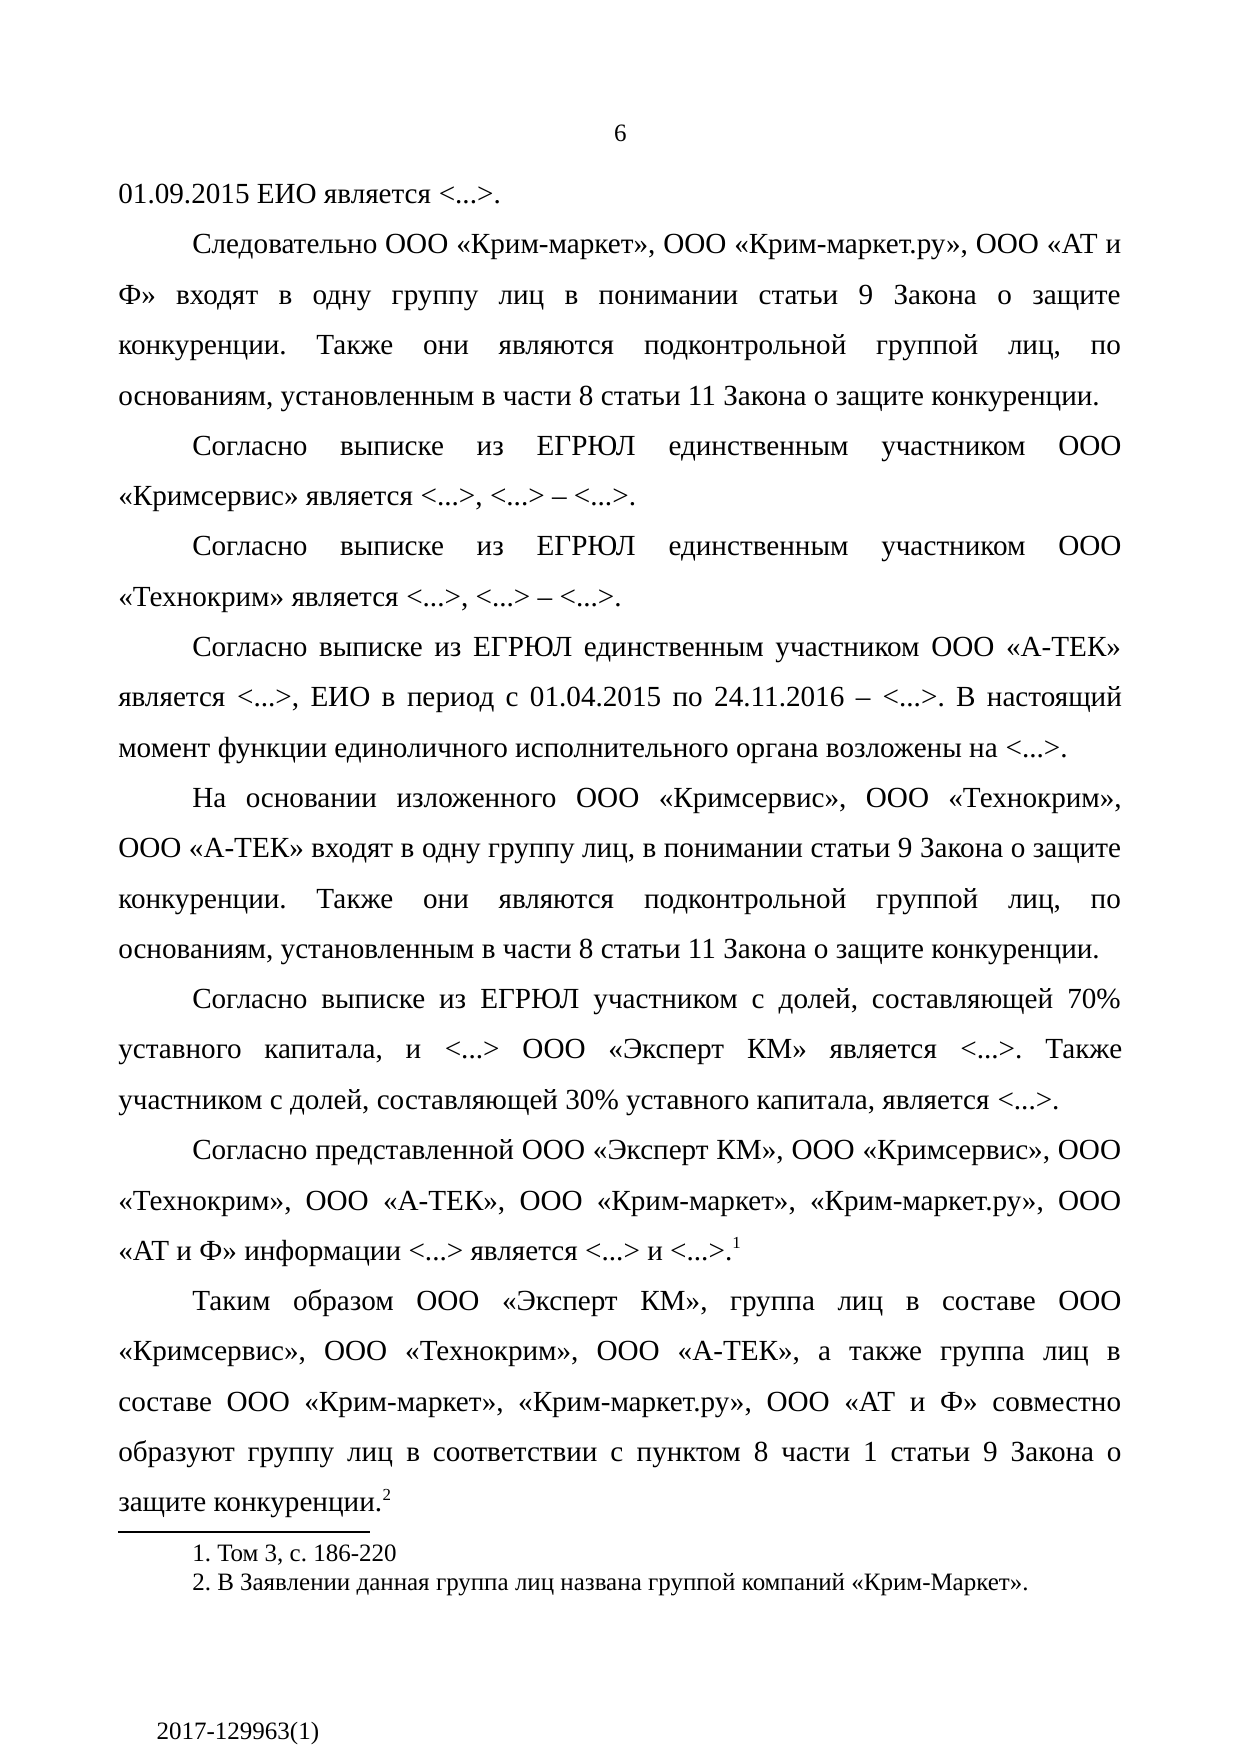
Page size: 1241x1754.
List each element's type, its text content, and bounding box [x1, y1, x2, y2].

text Согласно выписке из ЕГРЮЛ участником с долей, составляющей 70% уставного капитала, и <...> ООО «Эксперт КМ» является <...>. Также участником с долей, составляющей 30% уставного капитала, является <...>. [118, 981, 1122, 1116]
text На основании изложенного ООО «Кримсервис», ООО «Технокрим», ООО «А-ТЕК» входят в одну группу лиц, в понимании статьи 9 Закона о защите конкуренции. Также они являются подконтрольной группой лиц, по основаниям, установленным в части 8 статьи 11 Закона о защите конкуренции. [118, 780, 1122, 964]
text Согласно выписке из ЕГРЮЛ единственным участником ООО «Технокрим» является <...>, <...> – <...>. [118, 528, 1122, 612]
text Следовательно ООО «Крим-маркет», ООО «Крим-маркет.ру», ООО «АТ и Ф» входят в одну группу лиц в понимании статьи 9 Закона о защите конкуренции. Также они являются подконтрольной группой лиц, по основаниям, установленным в части 8 статьи 11 Закона о защите конкуренции. [118, 227, 1122, 411]
text 01.09.2015 ЕИО является <...>. [118, 176, 1122, 210]
text Согласно представленной ООО «Эксперт КМ», ООО «Кримсервис», ООО «Технокрим», ООО «А-ТЕК», ООО «Крим-маркет», «Крим-маркет.ру», ООО «АТ и Ф» информации <...> является <...> и <...>. [118, 1132, 1122, 1266]
text Таким образом ООО «Эксперт КМ», группа лиц в составе ООО «Кримсервис», ООО «Технокрим», ООО «А-ТЕК», а также группа лиц в составе ООО «Крим-маркет», «Крим-маркет.ру», ООО «АТ и Ф» совместно образуют группу лиц в соответствии с пунктом 8 части 1 статьи 9 Закона о защите конкуренции. [118, 1283, 1122, 1518]
text . Том 3, с. 186-220 [118, 1538, 1122, 1567]
text . В Заявлении данная группа лиц названа группой компаний «Крим-Маркет». [118, 1567, 1122, 1595]
text Согласно выписке из ЕГРЮЛ единственным участником ООО «А-ТЕК» является <...>, ЕИО в период с 01.04.2015 по 24.11.2016 – <...>. В настоящий момент функции единоличного исполнительного органа возложены на <...>. [118, 629, 1122, 763]
text Согласно выписке из ЕГРЮЛ единственным участником ООО «Кримсервис» является <...>, <...> – <...>. [118, 428, 1122, 512]
